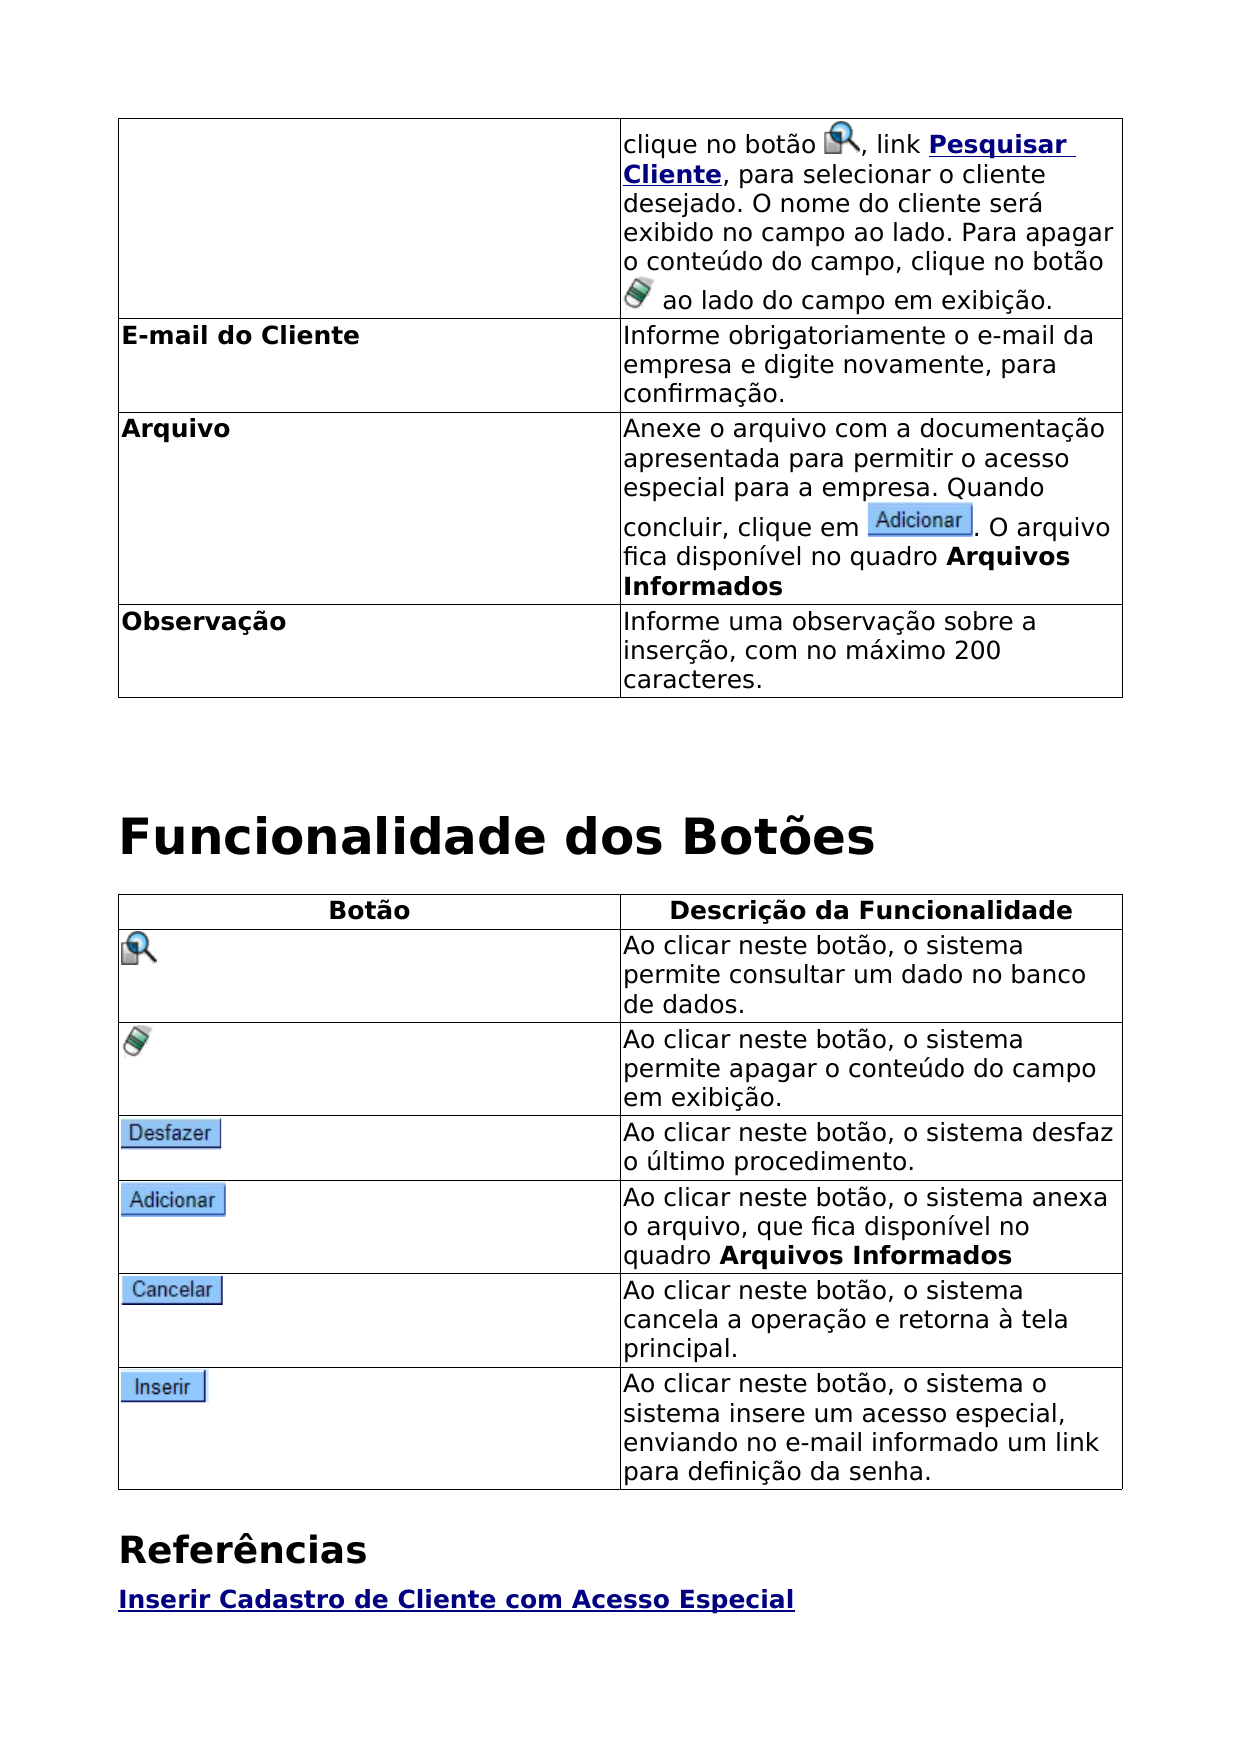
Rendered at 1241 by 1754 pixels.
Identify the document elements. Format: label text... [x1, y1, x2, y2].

table_cell Informe uma observação sobre a inserção, com no máximo 200 caracteres. [621, 605, 1122, 697]
subtitle Referências [118, 1529, 1122, 1573]
table_cell [119, 1116, 620, 1180]
table_cell Ao clicar neste botão, o sistema o sistema insere um acesso especial, enviando no e-mail informado um link para definição da senha. [621, 1368, 1122, 1489]
table_cell Ao clicar neste botão, o sistema permite apagar o conteúdo do campo em exibição. [621, 1023, 1122, 1115]
table_header Descrição da Funcionalidade [621, 895, 1122, 928]
table_cell E-mail do Cliente [119, 319, 620, 412]
table_cell [119, 1274, 620, 1367]
table_cell Ao clicar neste botão, o sistema permite consultar um dado no banco de dados. [621, 930, 1122, 1022]
table_cell Arquivo [119, 413, 620, 604]
subtitle Funcionalidade dos Botões [118, 808, 1122, 866]
picture [121, 1025, 153, 1058]
table_cell [119, 930, 620, 1022]
table_cell [119, 1023, 620, 1115]
picture [121, 1118, 222, 1150]
table_cell Informe obrigatoriamente o e-mail da empresa e digite novamente, para confirmação. [621, 319, 1122, 412]
table_cell [119, 119, 620, 318]
table_cell [119, 1368, 620, 1489]
picture [622, 276, 655, 310]
picture [121, 1369, 209, 1404]
picture [121, 931, 157, 965]
text Inserir Cadastro de Cliente com Acesso Especial [118, 1585, 1122, 1614]
table_cell [119, 1181, 620, 1273]
table_cell Ao clicar neste botão, o sistema cancela a operação e retorna à tela principal. [621, 1274, 1122, 1367]
table_cell Ao clicar neste botão, o sistema desfaz o último procedimento. [621, 1116, 1122, 1180]
picture [824, 121, 861, 154]
picture [121, 1276, 223, 1305]
table_cell Ao clicar neste botão, o sistema anexa o arquivo, que fica disponível no quadro Arquivos Informados [621, 1181, 1122, 1273]
table_cell Observação [119, 605, 620, 697]
table_cell Anexe o arquivo com a documentação apresentada para permitir o acesso especial para a empresa. Quando concluir, clique em . O arquivo fica disponível no quadro Arquivos Informados [621, 413, 1122, 604]
picture [121, 1182, 226, 1217]
table_cell clique no botão , link Pesquisar Cliente, para selecionar o cliente desejado. O nome do cliente será exibido no campo ao lado. Para apagar o conteúdo do campo, clique no botão ao lado do campo em exibição. [621, 119, 1122, 318]
picture [867, 502, 973, 537]
table_header Botão [119, 895, 620, 928]
